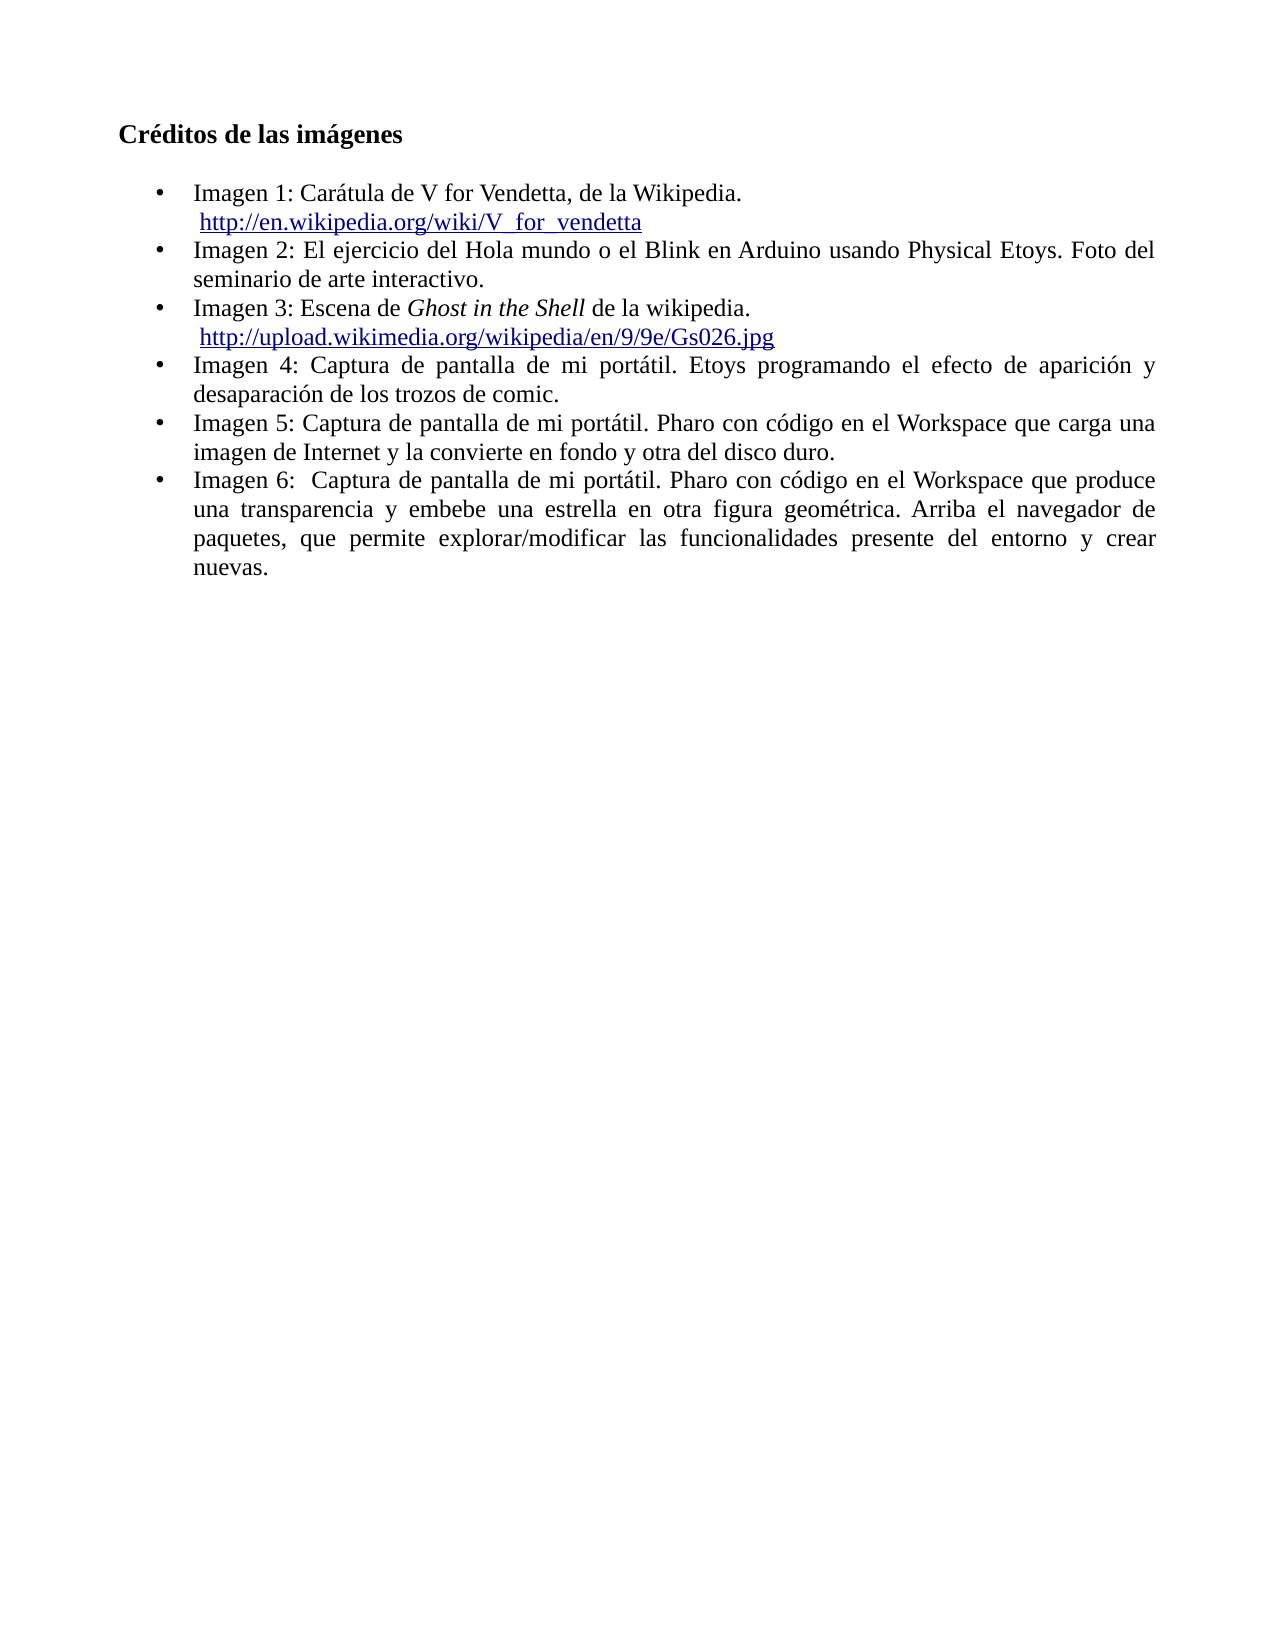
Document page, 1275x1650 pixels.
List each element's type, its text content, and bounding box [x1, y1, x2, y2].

list http://en.wikipedia.org/wiki/V_for_vendetta [156, 207, 1157, 236]
list http://upload.wikimedia.org/wikipedia/en/9/9e/Gs026.jpg [156, 322, 1157, 351]
list Imagen 1: Carátula de V for Vendetta, de la Wikipedia. [156, 178, 1157, 207]
list Imagen 5: Captura de pantalla de mi portátil. Pharo con código en el Workspace que carga una imagen de Internet y la convierte en fondo y otra del disco duro. [156, 408, 1157, 466]
list Imagen 4: Captura de pantalla de mi portátil. Etoys programando el efecto de aparición y desaparación de los trozos de comic. [156, 351, 1157, 408]
list Imagen 6: Captura de pantalla de mi portátil. Pharo con código en el Workspace que produce una transparencia y embebe una estrella en otra figura geométrica. Arriba el navegador de paquetes, que permite explorar/modificar las funcionalidades presente del entorno y crear nuevas. [156, 466, 1157, 581]
text Créditos de las imágenes [118, 118, 1157, 149]
list Imagen 2: El ejercicio del Hola mundo o el Blink en Arduino usando Physical Etoys. Foto del seminario de arte interactivo. [156, 236, 1157, 293]
list Imagen 3: Escena de Ghost in the Shell de la wikipedia. [156, 293, 1157, 322]
